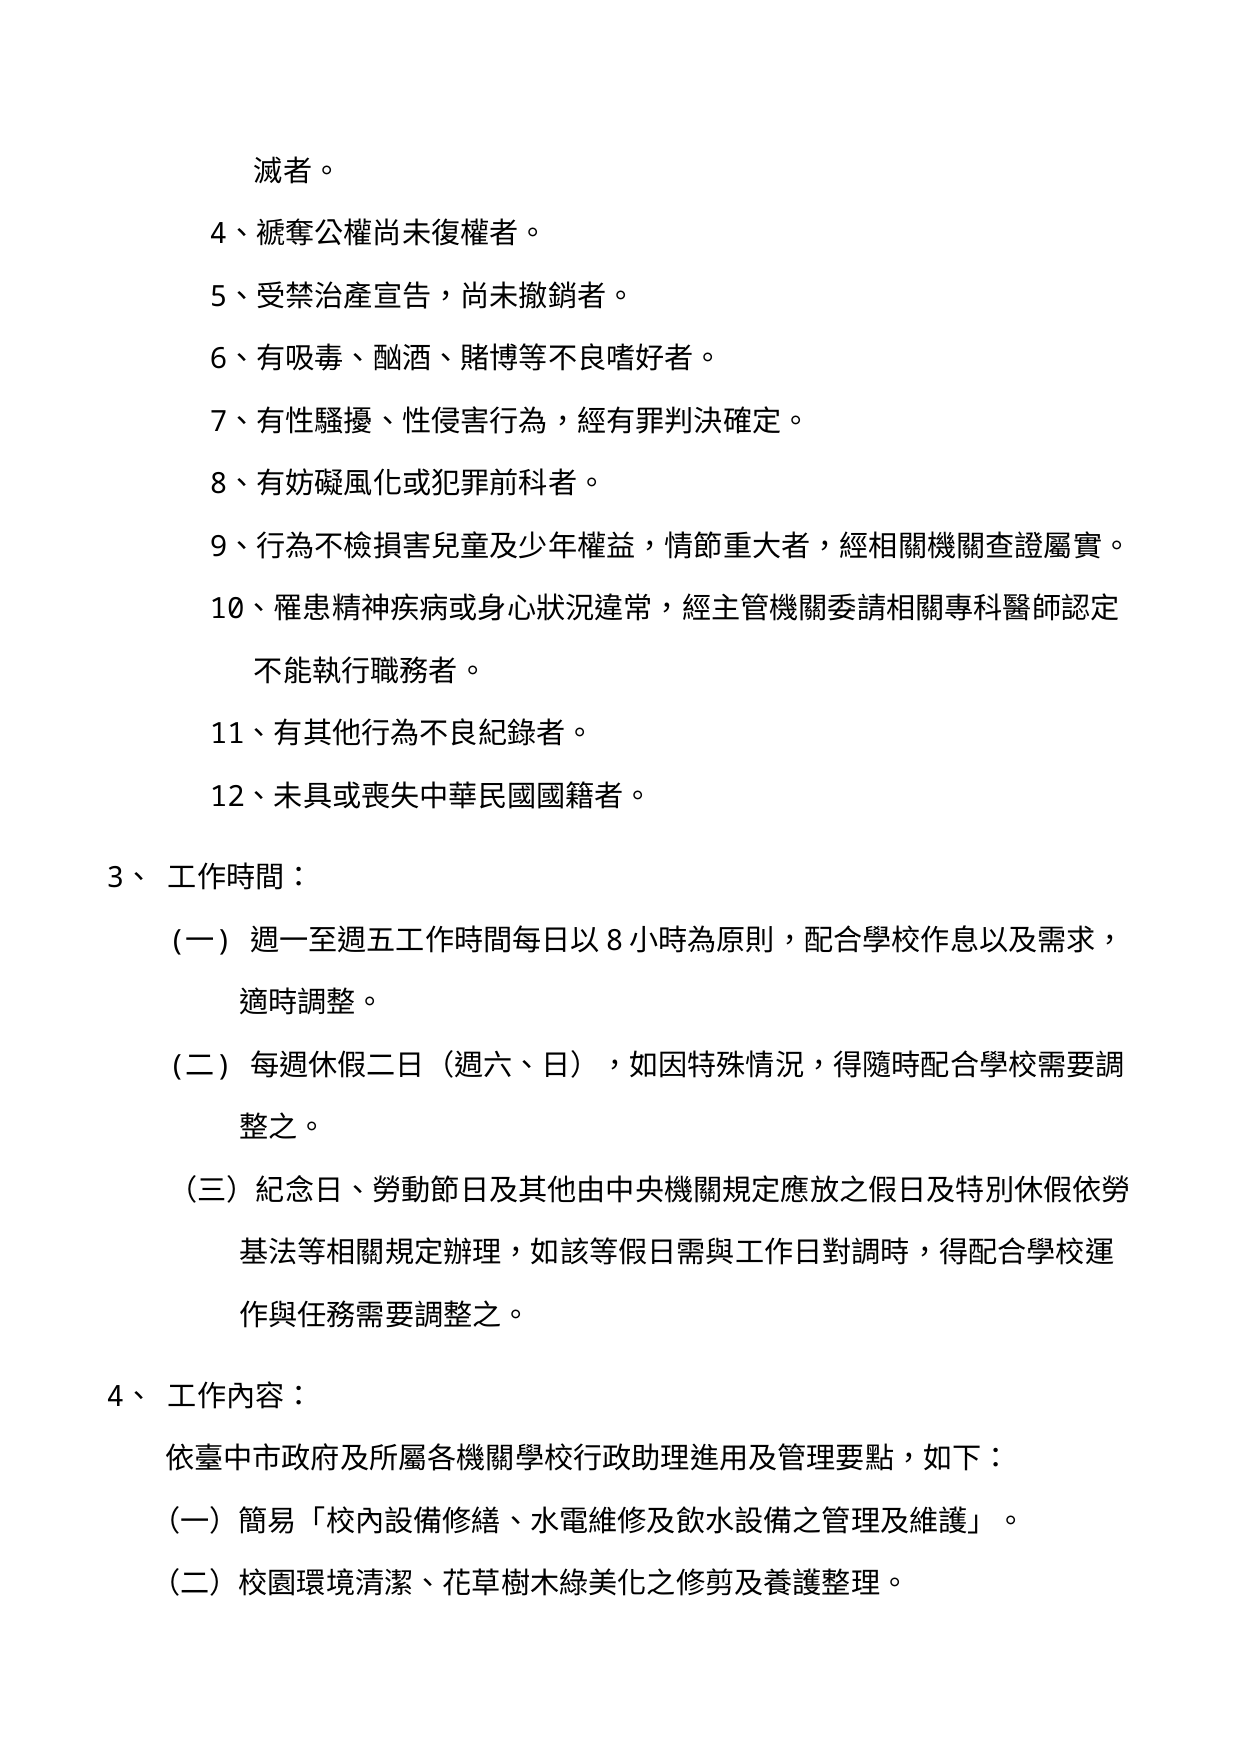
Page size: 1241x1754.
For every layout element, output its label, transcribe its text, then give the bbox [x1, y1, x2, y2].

text 8、有妨礙風化或犯罪前科者。 [209, 439, 1134, 502]
text 11、有其他行為不良紀錄者。 [209, 689, 1134, 752]
text 5、受禁治產宣告，尚未撤銷者。 [209, 252, 1134, 314]
text 12、未具或喪失中華民國國籍者。 [209, 752, 1134, 814]
text （二）校園環境清潔、花草樹木綠美化之修剪及養護整理。 [106, 1539, 1134, 1602]
text (二) 每週休假二日（週六、日），如因特殊情況，得隨時配合學校需要調整之。 [151, 1021, 1134, 1146]
text 10、罹患精神疾病或身心狀況違常，經主管機關委請相關專科醫師認定不能執行職務者。 [209, 564, 1134, 689]
text 7、有性騷擾、性侵害行為，經有罪判決確定。 [209, 377, 1134, 439]
list 工作時間： [106, 833, 1134, 896]
text 4、褫奪公權尚未復權者。 [209, 189, 1134, 252]
text (一) 週一至週五工作時間每日以8小時為原則，配合學校作息以及需求，適時調整。 [151, 896, 1134, 1021]
text （一）簡易「校內設備修繕、水電維修及飲水設備之管理及維護」。 [106, 1477, 1134, 1539]
text 9、行為不檢損害兒童及少年權益，情節重大者，經相關機關查證屬實。 [209, 502, 1134, 564]
text 滅者。 [209, 127, 1134, 189]
text （三）紀念日、勞動節日及其他由中央機關規定應放之假日及特別休假依勞基法等相關規定辦理，如該等假日需與工作日對調時，得配合學校運作與任務需要調整之。 [151, 1146, 1134, 1333]
text 依臺中市政府及所屬各機關學校行政助理進用及管理要點，如下： [106, 1414, 1134, 1477]
list 工作內容： [106, 1352, 1134, 1414]
text 6、有吸毒、酗酒、賭博等不良嗜好者。 [209, 314, 1134, 377]
